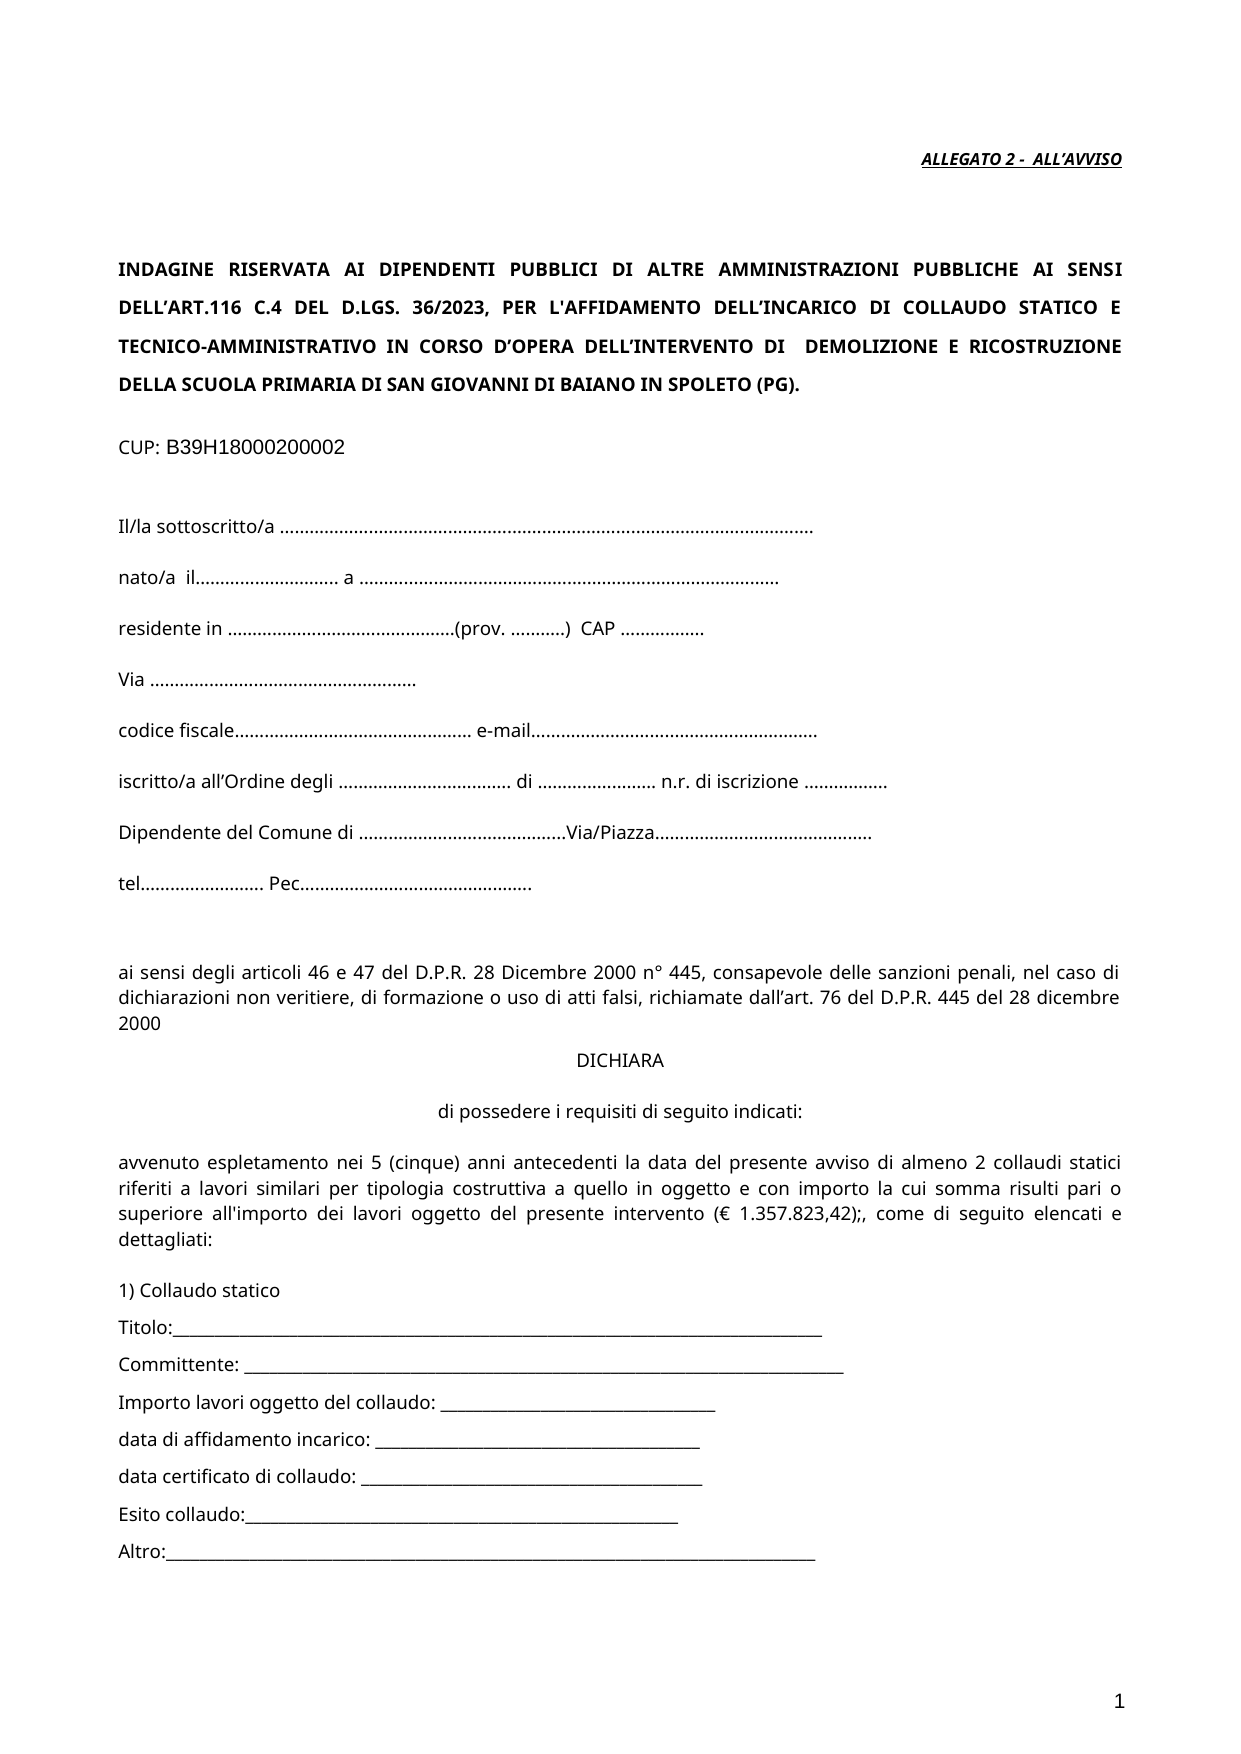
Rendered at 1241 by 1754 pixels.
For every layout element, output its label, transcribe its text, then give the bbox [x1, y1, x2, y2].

text Committente: ________________________________________________________________________ [118, 1352, 1122, 1377]
text INDAGINE RISERVATA AI DIPENDENTI PUBBLICI DI ALTRE AMMINISTRAZIONI PUBBLICHE AI SENSI DELL’ART.116 C.4 DEL D.LGS. 36/2023, PER L'AFFIDAMENTO DELL’INCARICO DI COLLAUDO STATICO E TECNICO-amministrativo in corso d’opera DELL’INTERVENTO DI DEMOLIZIONE E RICOSTRUZIONE DELLA SCUOLA PRIMARIA DI SAN GIOVANNI DI BAIANO IN SPOLETO (PG). [118, 256, 1122, 397]
text Importo lavori oggetto del collaudo: _________________________________ [118, 1389, 1122, 1414]
text ALLEGATO 2 - ALL’AVVISO [456, 148, 1122, 170]
text ai sensi degli articoli 46 e 47 del D.P.R. 28 Dicembre 2000 n° 445, consapevole delle sanzioni penali, nel caso di dichiarazioni non veritiere, di formazione o uso di atti falsi, richiamate dall’art. 76 del D.P.R. 445 del 28 dicembre 2000 [118, 959, 1122, 1036]
text iscritto/a all’Ordine degli …………………………….. di …………………… n.r. di iscrizione …………….. [118, 769, 1122, 794]
text tel……………………. Pec……………………………………….. [118, 871, 1122, 896]
text codice fiscale………………………………………… e-mail………………………..……………………….. [118, 718, 1122, 743]
text Via ……………………………………………… [118, 667, 1122, 692]
text di possedere i requisiti di seguito indicati: [118, 1098, 1122, 1124]
text CUP: B39H18000200002 [118, 434, 1122, 460]
text 1) Collaudo statico [118, 1277, 1122, 1303]
text data certificato di collaudo: _________________________________________ [118, 1463, 1122, 1489]
text Esito collaudo:____________________________________________________ [118, 1501, 1122, 1526]
text Dipendente del Comune di …………………………………...Via/Piazza…………………………………….. [118, 820, 1122, 845]
text avvenuto espletamento nei 5 (cinque) anni antecedenti la data del presente avviso di almeno 2 collaudi statici riferiti a lavori similari per tipologia costruttiva a quello in oggetto e con importo la cui somma risulti pari o superiore all'importo dei lavori oggetto del presente intervento (€ 1.357.823,42);, come di seguito elencati e dettagliati: [118, 1149, 1122, 1252]
text data di affidamento incarico: _______________________________________ [118, 1426, 1122, 1452]
text nato/a il……………………….. a ………...…………………………….………………………………… [118, 564, 1122, 590]
text Titolo:______________________________________________________________________________ [118, 1314, 1122, 1340]
text residente in ……………………………………….(prov. ………..) CAP …………….. [118, 616, 1122, 641]
text Il/la sottoscritto/a ……………….……………………….…………………….…………………..…………. [118, 513, 1122, 539]
text Altro:______________________________________________________________________________ [118, 1538, 1122, 1564]
text DICHIARA [118, 1047, 1122, 1073]
